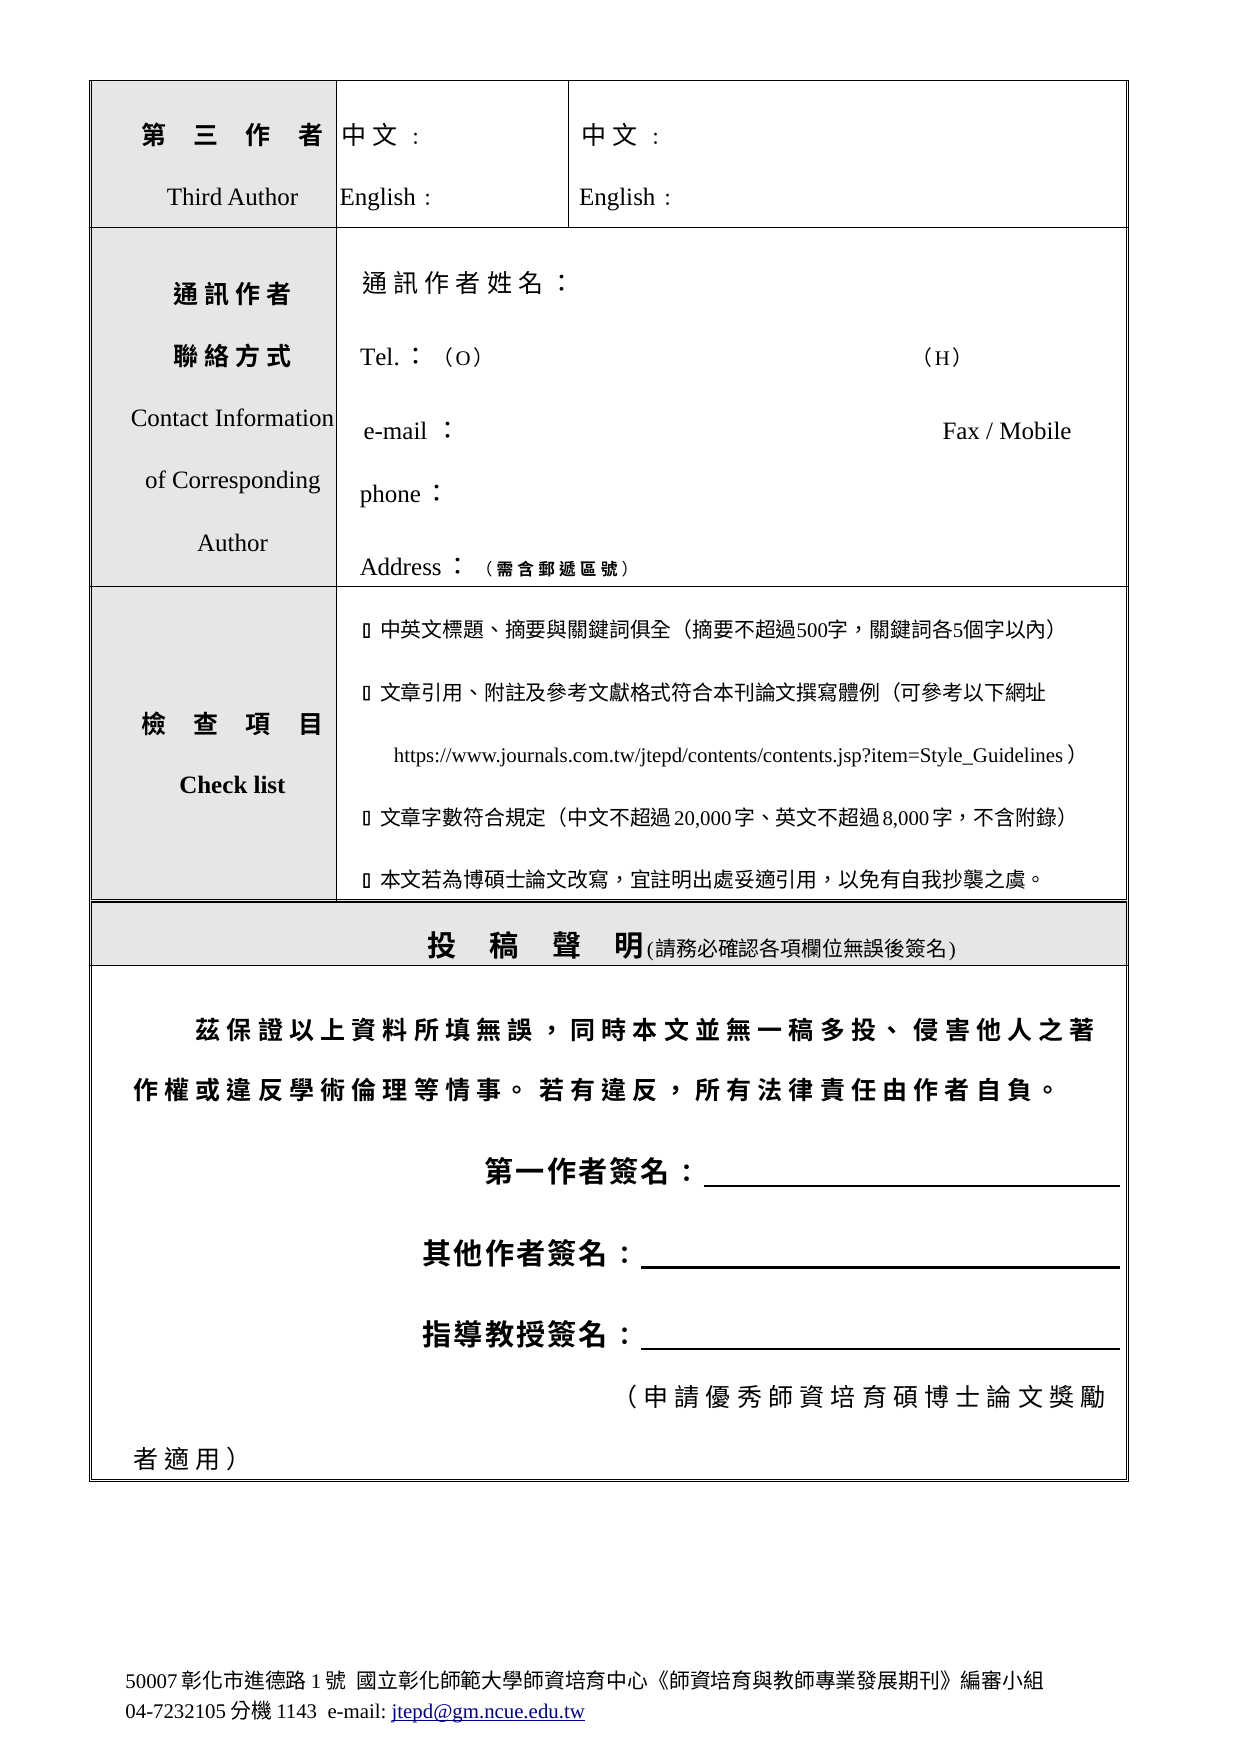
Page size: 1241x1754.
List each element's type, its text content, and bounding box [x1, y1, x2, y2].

table_cell 中文﹕ English﹕ [569, 81, 1126, 227]
table_cell  中英文標題、摘要與關鍵詞俱全（摘要不超過500字，關鍵詞各5個字以內）  文章引用、附註及參考文獻格式符合本刊論文撰寫體例（可參考以下網址 https://www.journals.com.tw/jtepd/contents/contents.jsp?item=Style_Guidelines）  文章字數符合規定（中文不超過20,000字、英文不超過8,000字，不含附錄）  本文若為博碩士論文改寫，宜註明出處妥適引用，以免有自我抄襲之虞。 [337, 587, 1126, 899]
table_cell 茲保證以上資料所填無誤，同時本文並無一稿多投、侵害他人之著作權或違反學術倫理等情事。若有違反，所有法律責任由作者自負。 第一作者簽名： 其他作者簽名： 指導教授簽名： （申請優秀師資培育碩博士論文獎勵者適用） [92, 966, 1126, 1478]
table_cell 通訊作者姓名： Tel.：（O） （H） e-mail： Fax / Mobile phone： Address：（需含郵遞區號） [337, 228, 1126, 586]
table_cell 中文﹕ English﹕ [337, 81, 568, 227]
table_cell 通訊作者 聯絡方式 Contact Information of Corresponding Author [92, 228, 336, 586]
table_cell 投 稿 聲 明(請務必確認各項欄位無誤後簽名) [92, 903, 1126, 965]
table_cell 檢 查 項 目 Check list [92, 587, 336, 899]
table_cell 第 三 作 者 Third Author [92, 81, 336, 227]
